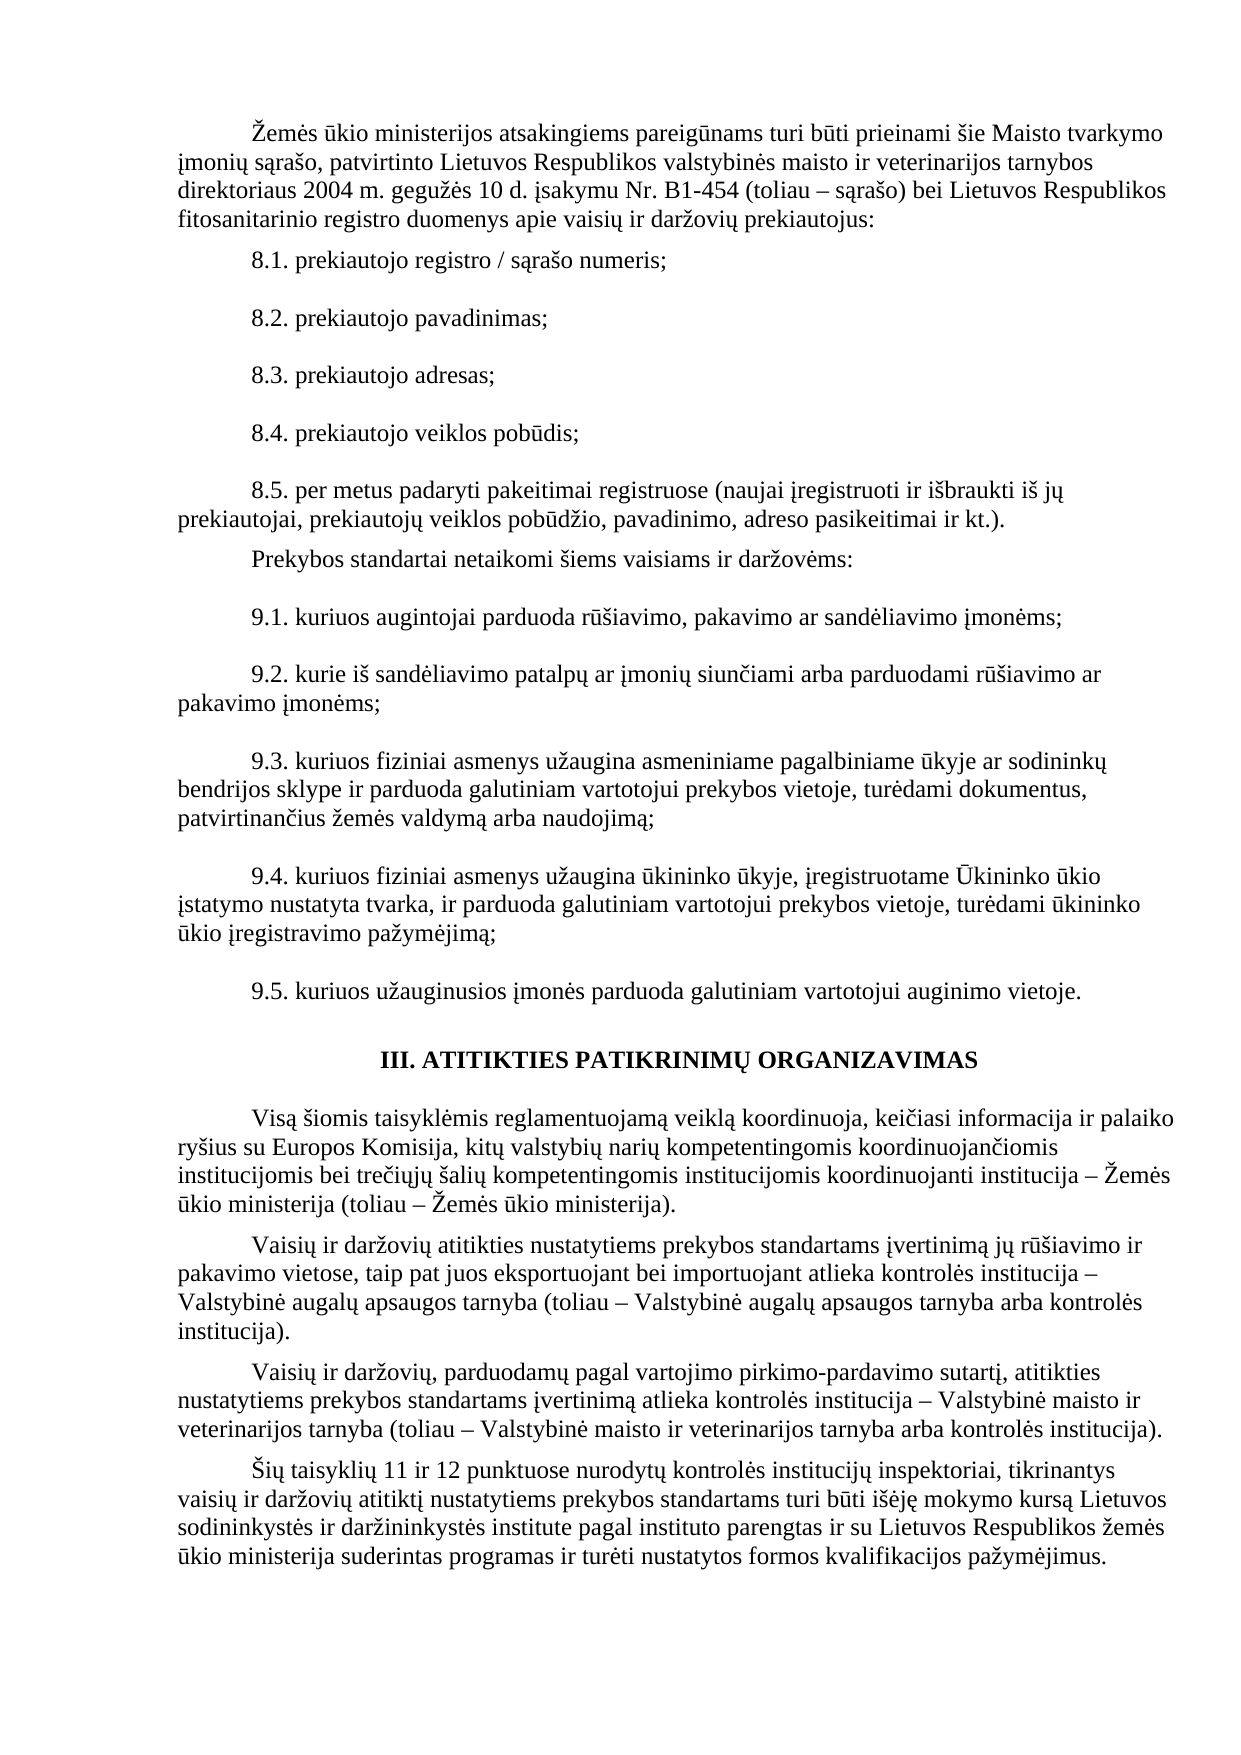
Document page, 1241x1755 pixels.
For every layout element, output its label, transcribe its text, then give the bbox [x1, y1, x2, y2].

text 9.1. kuriuos augintojai parduoda rūšiavimo, pakavimo ar sandėliavimo įmonėms; [177, 602, 1181, 631]
text 9.2. kurie iš sandėliavimo patalpų ar įmonių siunčiami arba parduodami rūšiavimo ar pakavimo įmonėms; [177, 659, 1181, 717]
text 8.4. prekiautojo veiklos pobūdis; [177, 418, 1181, 446]
text 9.4. kuriuos fiziniai asmenys užaugina ūkininko ūkyje, įregistruotame Ūkininko ūkio įstatymo nustatyta tvarka, ir parduoda galutiniam vartotojui prekybos vietoje, turėdami ūkininko ūkio įregistravimo pažymėjimą; [177, 861, 1181, 947]
text 8.1. prekiautojo registro / sąrašo numeris; [177, 245, 1181, 274]
text 9.3. kuriuos fiziniai asmenys užaugina asmeniniame pagalbiniame ūkyje ar sodininkų bendrijos sklype ir parduoda galutiniam vartotojui prekybos vietoje, turėdami dokumentus, patvirtinančius žemės valdymą arba naudojimą; [177, 746, 1181, 832]
text 9.5. kuriuos užauginusios įmonės parduoda galutiniam vartotojui auginimo vietoje. [177, 976, 1181, 1004]
text Vaisių ir daržovių atitikties nustatytiems prekybos standartams įvertinimą jų rūšiavimo ir pakavimo vietose, taip pat juos eksportuojant bei importuojant atlieka kontrolės institucija – Valstybinė augalų apsaugos tarnyba (toliau – Valstybinė augalų apsaugos tarnyba arba kontrolės institucija). [177, 1230, 1181, 1345]
text 8.3. prekiautojo adresas; [177, 360, 1181, 389]
text Visą šiomis taisyklėmis reglamentuojamą veiklą koordinuoja, keičiasi informacija ir palaiko ryšius su Europos Komisija, kitų valstybių narių kompetentingomis koordinuojančiomis institucijomis bei trečiųjų šalių kompetentingomis institucijomis koordinuojanti institucija – Žemės ūkio ministerija (toliau – Žemės ūkio ministerija). [177, 1103, 1181, 1218]
text Prekybos standartai netaikomi šiems vaisiams ir daržovėms: [177, 544, 1181, 573]
text Šių taisyklių 11 ir 12 punktuose nurodytų kontrolės institucijų inspektoriai, tikrinantys vaisių ir daržovių atitiktį nustatytiems prekybos standartams turi būti išėję mokymo kursą Lietuvos sodininkystės ir daržininkystės institute pagal instituto parengtas ir su Lietuvos Respublikos žemės ūkio ministerija suderintas programas ir turėti nustatytos formos kvalifikacijos pažymėjimus. [177, 1455, 1181, 1570]
text III. ATITIKTIES PATIKRINIMŲ ORGANIZAVIMAS [177, 1045, 1181, 1074]
text 8.2. prekiautojo pavadinimas; [177, 303, 1181, 331]
text 8.5. per metus padaryti pakeitimai registruose (naujai įregistruoti ir išbraukti iš jų prekiautojai, prekiautojų veiklos pobūdžio, pavadinimo, adreso pasikeitimai ir kt.). [177, 475, 1181, 533]
text Žemės ūkio ministerijos atsakingiems pareigūnams turi būti prieinami šie Maisto tvarkymo įmonių sąrašo, patvirtinto Lietuvos Respublikos valstybinės maisto ir veterinarijos tarnybos direktoriaus 2004 m. gegužės 10 d. įsakymu Nr. B1-454 (toliau – sąrašo) bei Lietuvos Respublikos fitosanitarinio registro duomenys apie vaisių ir daržovių prekiautojus: [177, 118, 1181, 233]
text Vaisių ir daržovių, parduodamų pagal vartojimo pirkimo-pardavimo sutartį, atitikties nustatytiems prekybos standartams įvertinimą atlieka kontrolės institucija – Valstybinė maisto ir veterinarijos tarnyba (toliau – Valstybinė maisto ir veterinarijos tarnyba arba kontrolės institucija). [177, 1357, 1181, 1443]
